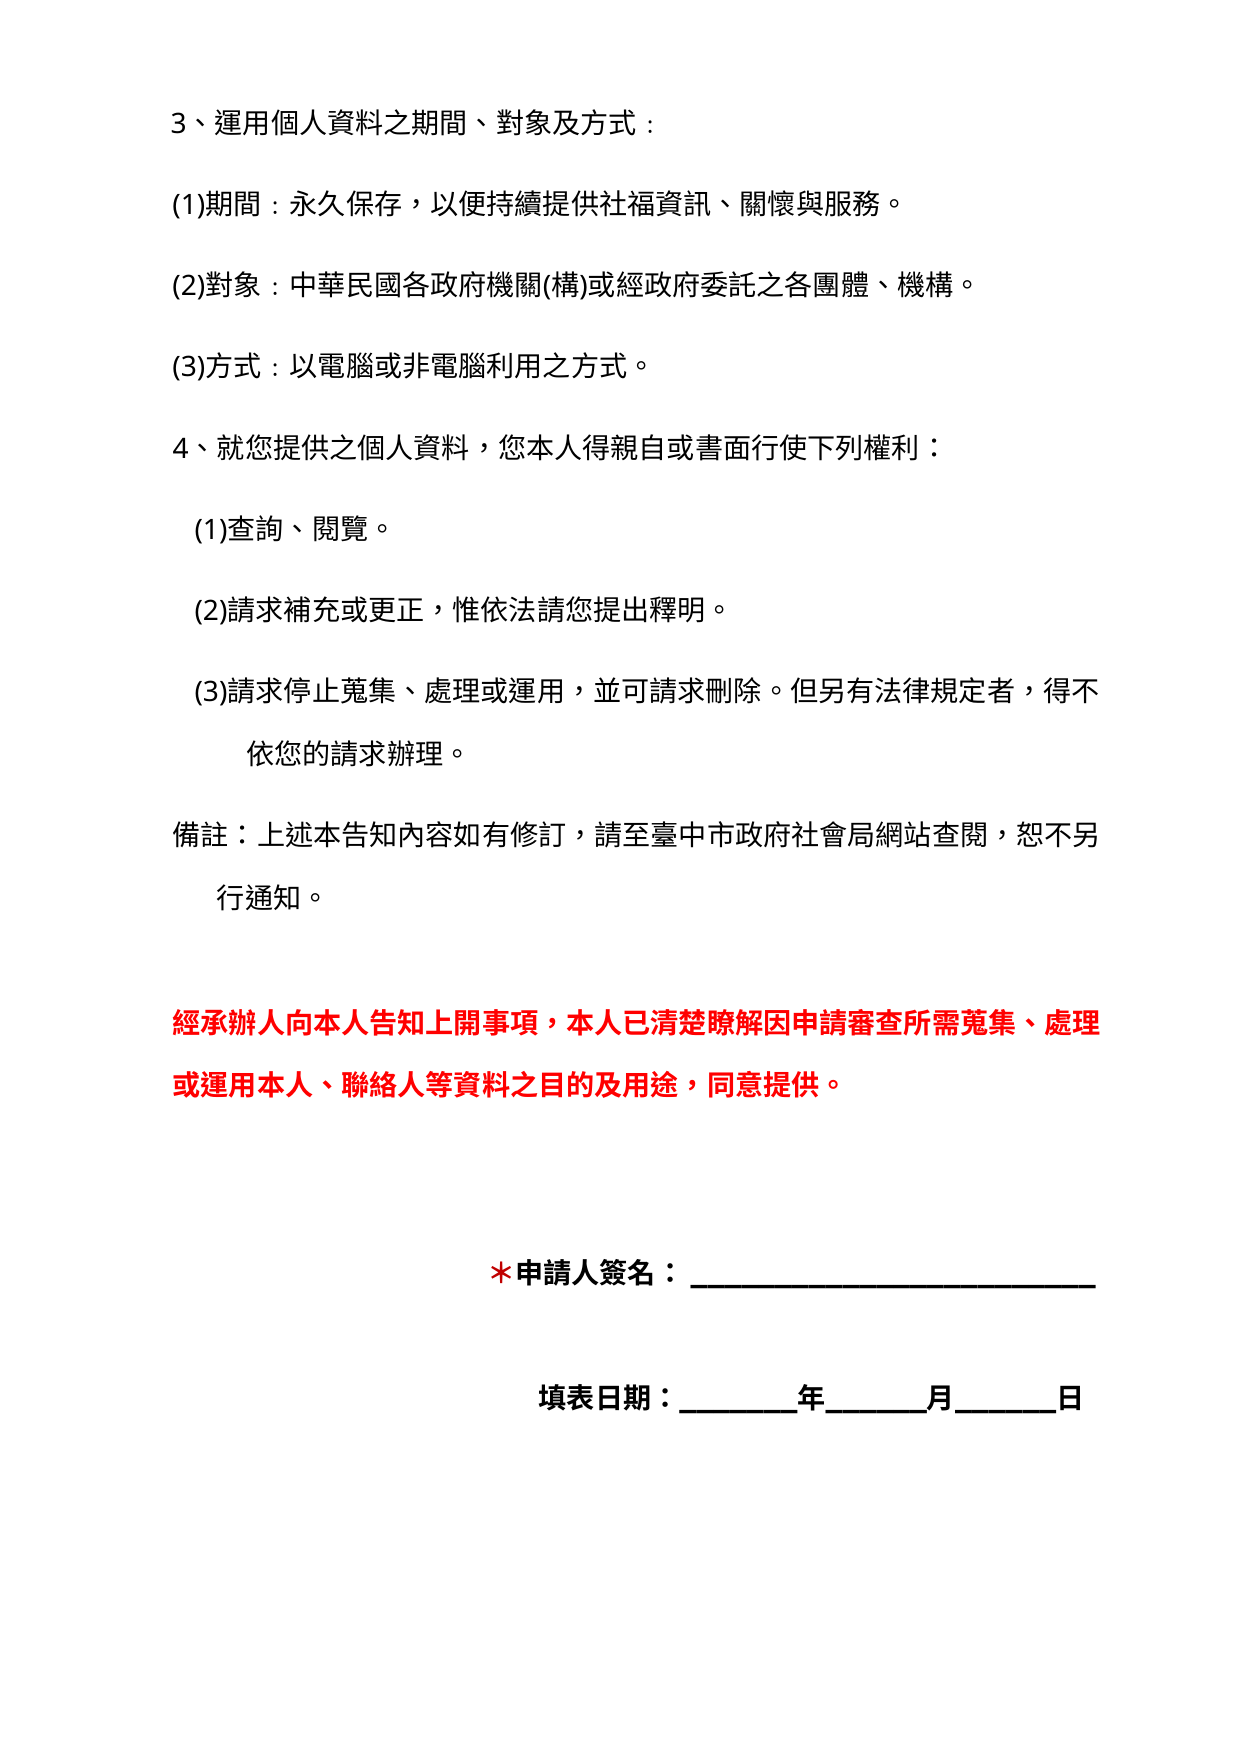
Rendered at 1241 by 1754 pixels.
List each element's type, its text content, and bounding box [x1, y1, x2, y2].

text (2)對象﹕中華民國各政府機關(構)或經政府委託之各團體、機構。 [143, 242, 1112, 304]
text 3、運用個人資料之期間、對象及方式﹕ [128, 79, 1112, 142]
text 備註：上述本告知內容如有修訂，請至臺中市政府社會局網站查閱，恕不另行通知。 [172, 792, 1112, 917]
text ＊申請人簽名： ________________________ [128, 1229, 1112, 1292]
text (3)請求停止蒐集、處理或運用，並可請求刪除。但另有法律規定者，得不依您的請求辦理。 [187, 648, 1112, 773]
text (2)請求補充或更正，惟依法請您提出釋明。 [187, 567, 1112, 629]
text (1)期間﹕永久保存，以便持續提供社福資訊、關懷與服務。 [143, 160, 1112, 223]
text 4、就您提供之個人資料，您本人得親自或書面行使下列權利： [172, 404, 1112, 467]
text (3)方式﹕以電腦或非電腦利用之方式。 [143, 323, 1112, 385]
text (1)查詢、閱覽。 [187, 485, 1112, 548]
text 填表日期：_______年______月______日 [128, 1354, 1084, 1417]
text 經承辦人向本人告知上開事項，本人已清楚瞭解因申請審查所需蒐集、處理或運用本人、聯絡人等資料之目的及用途，同意提供。 [172, 979, 1112, 1104]
